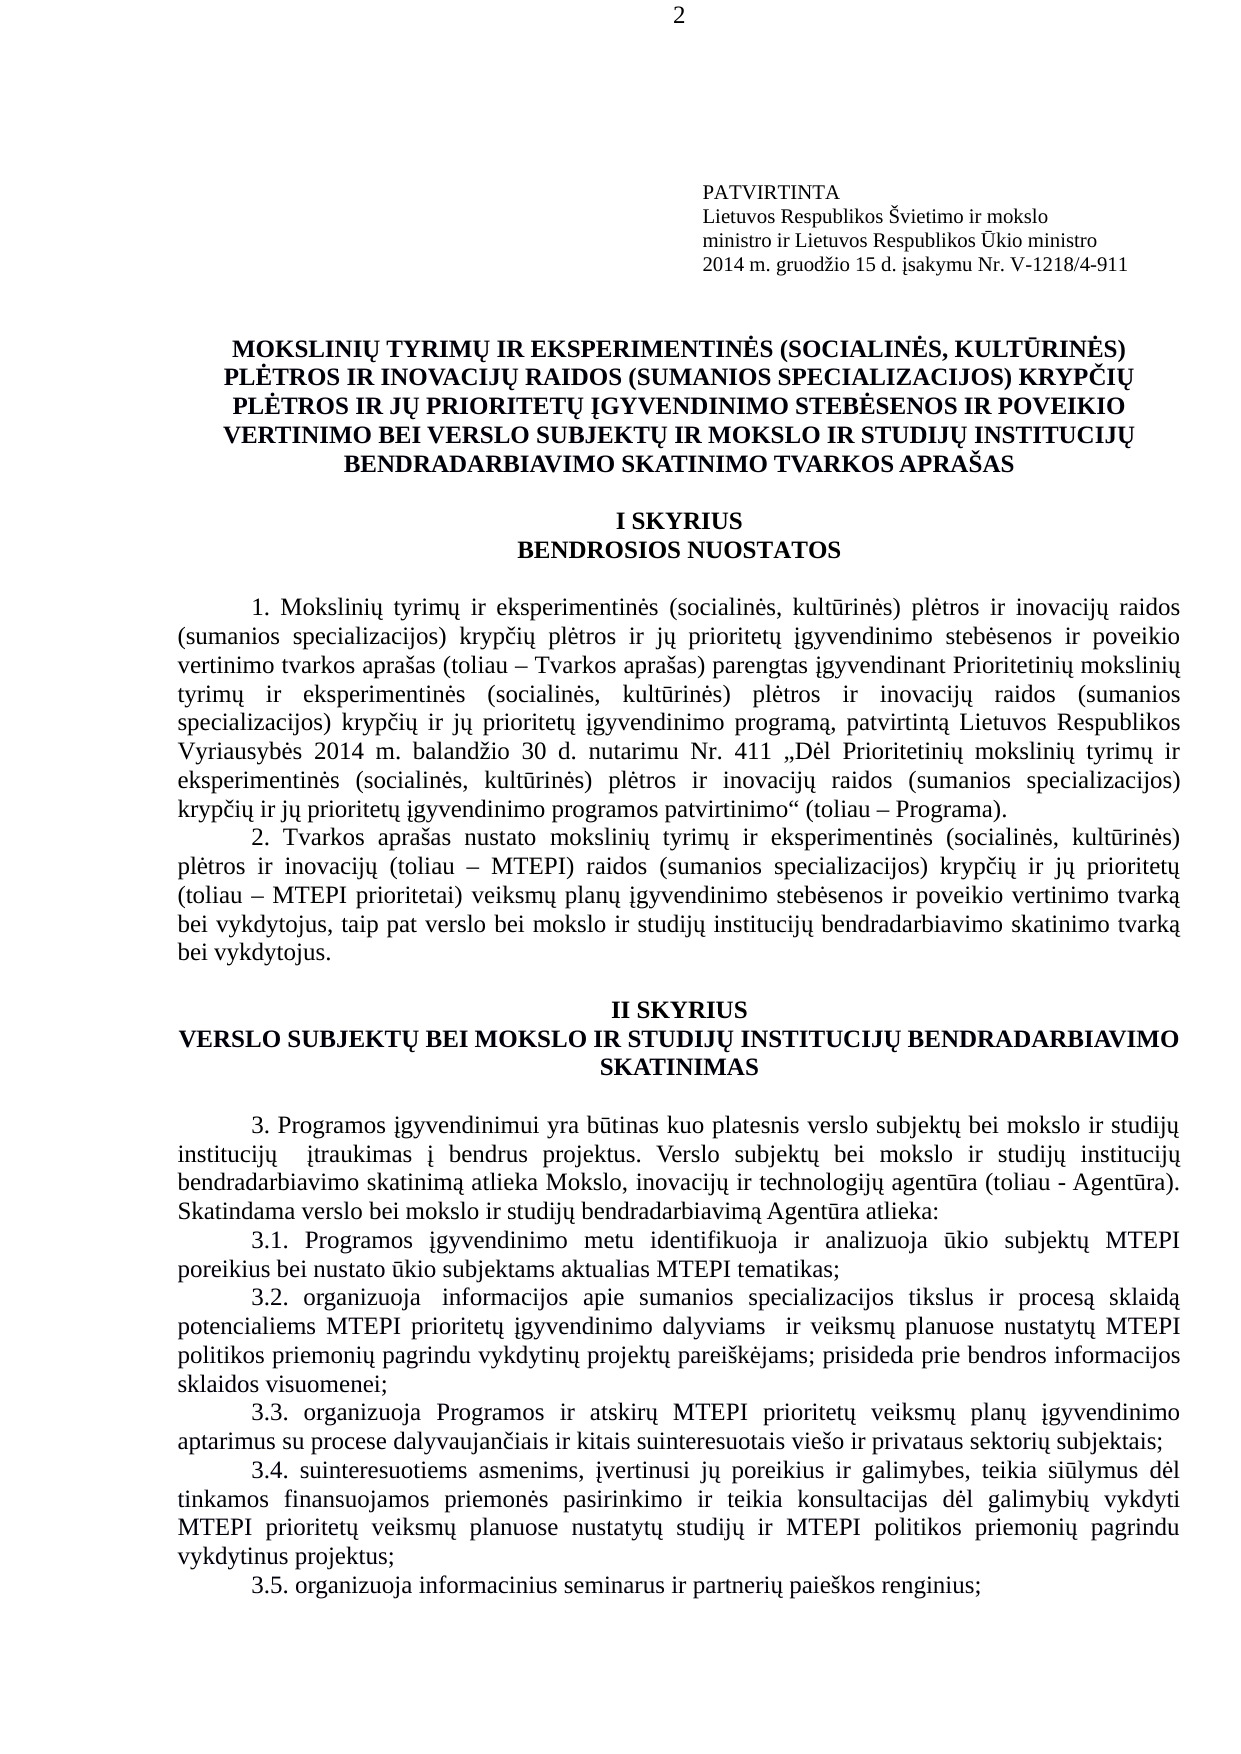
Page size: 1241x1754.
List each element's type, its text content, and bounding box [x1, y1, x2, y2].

text 1. Mokslinių tyrimų ir eksperimentinės (socialinės, kultūrinės) plėtros ir inovacijų raidos (sumanios specializacijos) krypčių plėtros ir jų prioritetų įgyvendinimo stebėsenos ir poveikio vertinimo tvarkos aprašas (toliau – Tvarkos aprašas) parengtas įgyvendinant Prioritetinių mokslinių tyrimų ir eksperimentinės (socialinės, kultūrinės) plėtros ir inovacijų raidos (sumanios specializacijos) krypčių ir jų prioritetų įgyvendinimo programą, patvirtintą Lietuvos Respublikos Vyriausybės 2014 m. balandžio 30 d. nutarimu Nr. 411 „Dėl Prioritetinių mokslinių tyrimų ir eksperimentinės (socialinės, kultūrinės) plėtros ir inovacijų raidos (sumanios specializacijos) krypčių ir jų prioritetų įgyvendinimo programos patvirtinimo“ (toliau – Programa). [177, 592, 1181, 822]
text 3. Programos įgyvendinimui yra būtinas kuo platesnis verslo subjektų bei mokslo ir studijų institucijų įtraukimas į bendrus projektus. Verslo subjektų bei mokslo ir studijų institucijų bendradarbiavimo skatinimą atlieka Mokslo, inovacijų ir technologijų agentūra (toliau - Agentūra). Skatindama verslo bei mokslo ir studijų bendradarbiavimą Agentūra atlieka: [177, 1110, 1181, 1225]
text Mokslinių tyrimų ir eksperimentinės (socialinės, kultūrinės) plėtros ir inovacijų raidos (sumanios specializacijos) krypčių plėtros ir jų prioritetų įgyvendinimo stebėsenos ir POVEIKIO vertinimo BEI VERSLO SUBJEKTŲ IR MOKSLO IR STUDIJŲ INSTITUCIJŲ BENDRADARBIAVIMO SKATINIMO TVARKOS aprašas [177, 334, 1181, 477]
text ministro ir Lietuvos Respublikos Ūkio ministro [616, 228, 1181, 252]
text 3.4. suinteresuotiems asmenims, įvertinusi jų poreikius ir galimybes, teikia siūlymus dėl tinkamos finansuojamos priemonės pasirinkimo ir teikia konsultacijas dėl galimybių vykdyti MTEPI prioritetų veiksmų planuose nustatytų studijų ir MTEPI politikos priemonių pagrindu vykdytinus projektus; [177, 1455, 1181, 1570]
text BENDROSIOS NUOSTATOS [177, 535, 1181, 564]
text PATVIRTINTA [616, 180, 1181, 204]
text I SKYRIUS [177, 506, 1181, 535]
text Lietuvos Respublikos Švietimo ir mokslo [616, 204, 1181, 228]
text II SKYRIUS [177, 995, 1181, 1024]
text 2014 m. gruodžio 15 d. įsakymu Nr. V-1218/4-911 [616, 252, 1211, 276]
text 3.1. Programos įgyvendinimo metu identifikuoja ir analizuoja ūkio subjektų MTEPI poreikius bei nustato ūkio subjektams aktualias MTEPI tematikas; [177, 1225, 1181, 1282]
text 3.2. organizuoja informacijos apie sumanios specializacijos tikslus ir procesą sklaidą potencialiems MTEPI prioritetų įgyvendinimo dalyviams ir veiksmų planuose nustatytų MTEPI politikos priemonių pagrindu vykdytinų projektų pareiškėjams; prisideda prie bendros informacijos sklaidos visuomenei; [177, 1282, 1181, 1397]
text VERSLO SUBJEKTŲ BEI MOKSLO IR STUDIJŲ INSTITUCIJŲ BENDRADARBIAVIMO SKATINIMAS [177, 1024, 1181, 1081]
text 3.3. organizuoja Programos ir atskirų MTEPI prioritetų veiksmų planų įgyvendinimo aptarimus su procese dalyvaujančiais ir kitais suinteresuotais viešo ir privataus sektorių subjektais; [177, 1397, 1181, 1455]
text 3.5. organizuoja informacinius seminarus ir partnerių paieškos renginius; [177, 1570, 1181, 1599]
text 2. Tvarkos aprašas nustato mokslinių tyrimų ir eksperimentinės (socialinės, kultūrinės) plėtros ir inovacijų (toliau – MTEPI) raidos (sumanios specializacijos) krypčių ir jų prioritetų (toliau – MTEPI prioritetai) veiksmų planų įgyvendinimo stebėsenos ir poveikio vertinimo tvarką bei vykdytojus, taip pat verslo bei mokslo ir studijų institucijų bendradarbiavimo skatinimo tvarką bei vykdytojus. [177, 822, 1181, 966]
